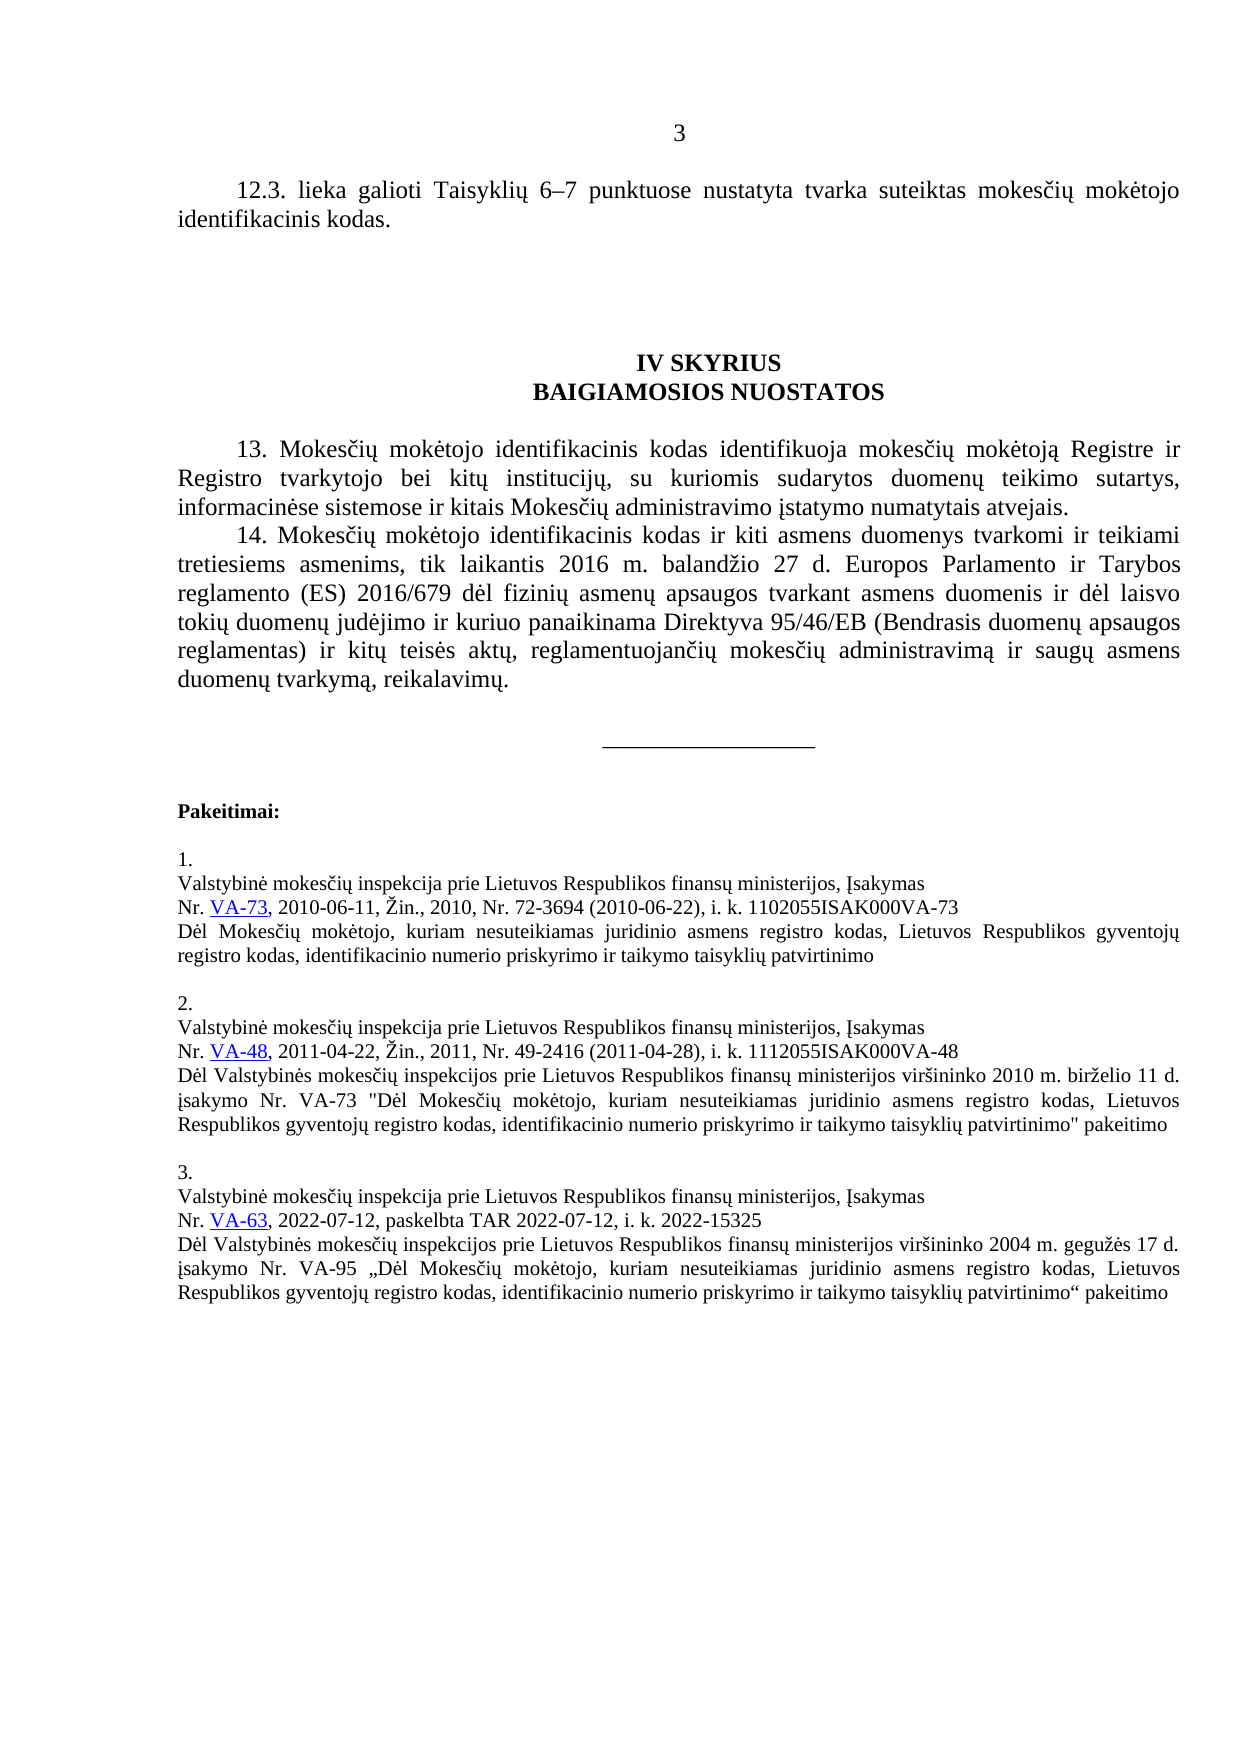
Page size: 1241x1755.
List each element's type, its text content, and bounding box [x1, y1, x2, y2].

text Valstybinė mokesčių inspekcija prie Lietuvos Respublikos finansų ministerijos, Įsakymas [177, 871, 1181, 895]
text 1. [177, 847, 1181, 871]
text Nr. VA-48, 2011-04-22, Žin., 2011, Nr. 49-2416 (2011-04-28), i. k. 1112055ISAK000VA-48 [177, 1039, 1181, 1063]
text Dėl Mokesčių mokėtojo, kuriam nesuteikiamas juridinio asmens registro kodas, Lietuvos Respublikos gyventojų registro kodas, identifikacinio numerio priskyrimo ir taikymo taisyklių patvirtinimo [177, 919, 1181, 967]
text _________________ [177, 722, 1181, 751]
text 2. [177, 991, 1181, 1015]
text Valstybinė mokesčių inspekcija prie Lietuvos Respublikos finansų ministerijos, Įsakymas [177, 1184, 1181, 1208]
text BAIGIAMOSIOS NUOSTATOS [177, 377, 1181, 406]
text Nr. VA-73, 2010-06-11, Žin., 2010, Nr. 72-3694 (2010-06-22), i. k. 1102055ISAK000VA-73 [177, 895, 1181, 919]
text 3. [177, 1160, 1181, 1184]
text Dėl Valstybinės mokesčių inspekcijos prie Lietuvos Respublikos finansų ministerijos viršininko 2004 m. gegužės 17 d. įsakymo Nr. VA-95 „Dėl Mokesčių mokėtojo, kuriam nesuteikiamas juridinio asmens registro kodas, Lietuvos Respublikos gyventojų registro kodas, identifikacinio numerio priskyrimo ir taikymo taisyklių patvirtinimo“ pakeitimo [177, 1232, 1181, 1304]
text 13. Mokesčių mokėtojo identifikacinis kodas identifikuoja mokesčių mokėtoją Registre ir Registro tvarkytojo bei kitų institucijų, su kuriomis sudarytos duomenų teikimo sutartys, informacinėse sistemose ir kitais Mokesčių administravimo įstatymo numatytais atvejais. [177, 434, 1181, 521]
text Pakeitimai: [177, 799, 1181, 823]
text Nr. VA-63, 2022-07-12, paskelbta TAR 2022-07-12, i. k. 2022-15325 [177, 1208, 1181, 1232]
text 12.3. lieka galioti Taisyklių 6–7 punktuose nustatyta tvarka suteiktas mokesčių mokėtojo identifikacinis kodas. [177, 176, 1181, 233]
text IV SKYRIUS [177, 348, 1181, 377]
text 14. Mokesčių mokėtojo identifikacinis kodas ir kiti asmens duomenys tvarkomi ir teikiami tretiesiems asmenims, tik laikantis 2016 m. balandžio 27 d. Europos Parlamento ir Tarybos reglamento (ES) 2016/679 dėl fizinių asmenų apsaugos tvarkant asmens duomenis ir dėl laisvo tokių duomenų judėjimo ir kuriuo panaikinama Direktyva 95/46/EB (Bendrasis duomenų apsaugos reglamentas) ir kitų teisės aktų, reglamentuojančių mokesčių administravimą ir saugų asmens duomenų tvarkymą, reikalavimų. [177, 521, 1181, 693]
text Dėl Valstybinės mokesčių inspekcijos prie Lietuvos Respublikos finansų ministerijos viršininko 2010 m. birželio 11 d. įsakymo Nr. VA-73 "Dėl Mokesčių mokėtojo, kuriam nesuteikiamas juridinio asmens registro kodas, Lietuvos Respublikos gyventojų registro kodas, identifikacinio numerio priskyrimo ir taikymo taisyklių patvirtinimo" pakeitimo [177, 1063, 1181, 1136]
text Valstybinė mokesčių inspekcija prie Lietuvos Respublikos finansų ministerijos, Įsakymas [177, 1015, 1181, 1039]
